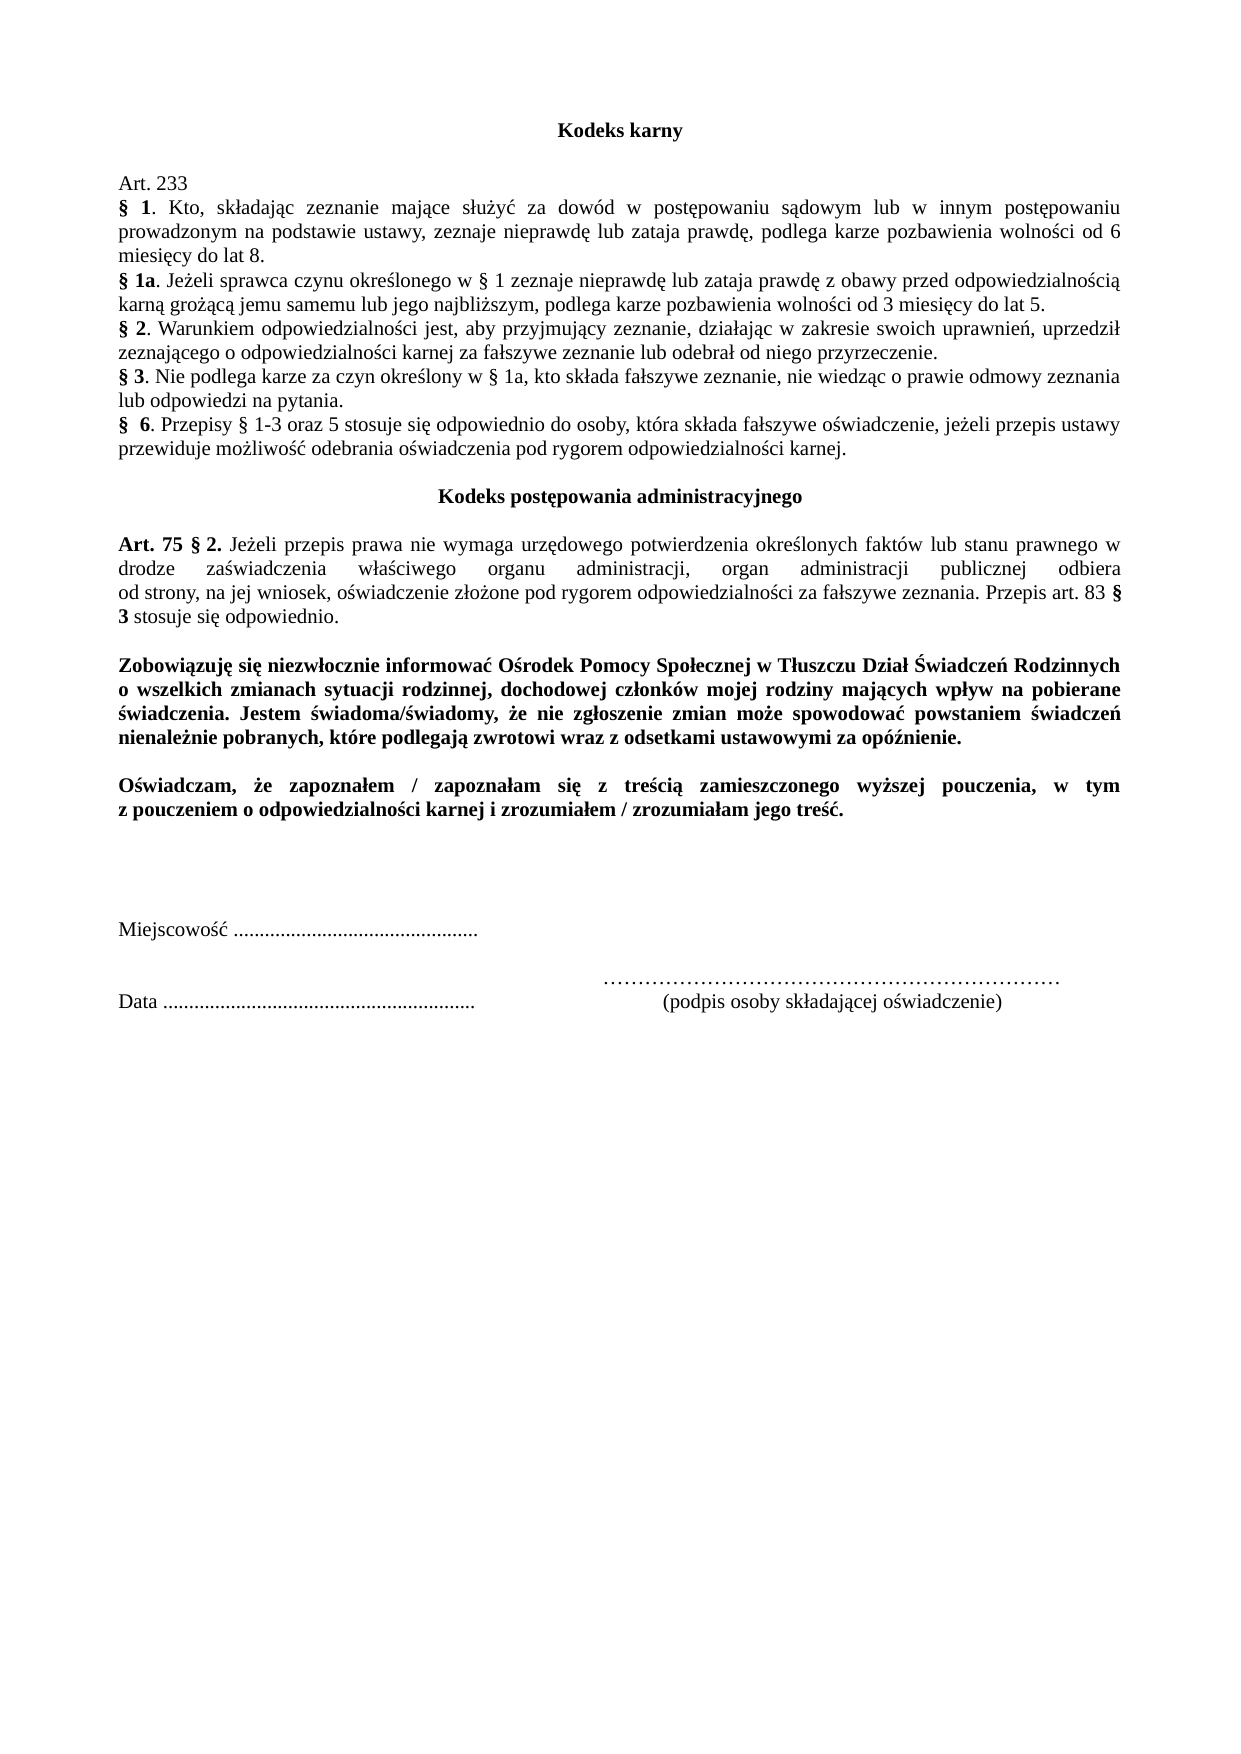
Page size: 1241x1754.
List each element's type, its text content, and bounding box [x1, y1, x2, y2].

text § 1. Kto, składając zeznanie mające służyć za dowód w postępowaniu sądowym lub w innym postępowaniu prowadzonym na podstawie ustawy, zeznaje nieprawdę lub zataja prawdę, podlega karze pozbawienia wolności od 6 miesięcy do lat 8. [118, 195, 1122, 267]
text Miejscowość ............................................... [118, 917, 1122, 941]
text Zobowiązuję się niezwłocznie informować Ośrodek Pomocy Społecznej w Tłuszczu Dział Świadczeń Rodzinnych o wszelkich zmianach sytuacji rodzinnej, dochodowej członków mojej rodziny mających wpływ na pobierane świadczenia. Jestem świadoma/świadomy, że nie zgłoszenie zmian może spowodować powstaniem świadczeń nienależnie pobranych, które podlegają zwrotowi wraz z odsetkami ustawowymi za opóźnienie. [118, 652, 1122, 749]
text ………………………………………………………… [118, 965, 1122, 989]
text § 2. Warunkiem odpowiedzialności jest, aby przyjmujący zeznanie, działając w zakresie swoich uprawnień, uprzedził zeznającego o odpowiedzialności karnej za fałszywe zeznanie lub odebrał od niego przyrzeczenie. [118, 316, 1122, 364]
text § 1a. Jeżeli sprawca czynu określonego w § 1 zeznaje nieprawdę lub zataja prawdę z obawy przed odpowiedzialnością karną grożącą jemu samemu lub jego najbliższym, podlega karze pozbawienia wolności od 3 miesięcy do lat 5. [118, 267, 1122, 316]
text Kodeks postępowania administracyjnego [118, 484, 1122, 508]
text Kodeks karny [118, 118, 1122, 142]
text § 3. Nie podlega karze za czyn określony w § 1a, kto składa fałszywe zeznanie, nie wiedząc o prawie odmowy zeznania lub odpowiedzi na pytania. [118, 364, 1122, 412]
text Art. 233 [118, 169, 1122, 195]
text Data ............................................................ (podpis osoby składającej oświadczenie) [118, 989, 1122, 1013]
text Art. 75 § 2. Jeżeli przepis prawa nie wymaga urzędowego potwierdzenia określonych faktów lub stanu prawnego w drodze zaświadczenia właściwego organu administracji, organ administracji publicznej odbiera od strony, na jej wniosek, oświadczenie złożone pod rygorem odpowiedzialności za fałszywe zeznania. Przepis art. 83 § 3 stosuje się odpowiednio. [118, 532, 1122, 628]
text § 6. Przepisy § 1-3 oraz 5 stosuje się odpowiednio do osoby, która składa fałszywe oświadczenie, jeżeli przepis ustawy przewiduje możliwość odebrania oświadczenia pod rygorem odpowiedzialności karnej. [118, 412, 1122, 460]
text Oświadczam, że zapoznałem / zapoznałam się z treścią zamieszczonego wyższej pouczenia, w tym z pouczeniem o odpowiedzialności karnej i zrozumiałem / zrozumiałam jego treść. [118, 773, 1122, 821]
